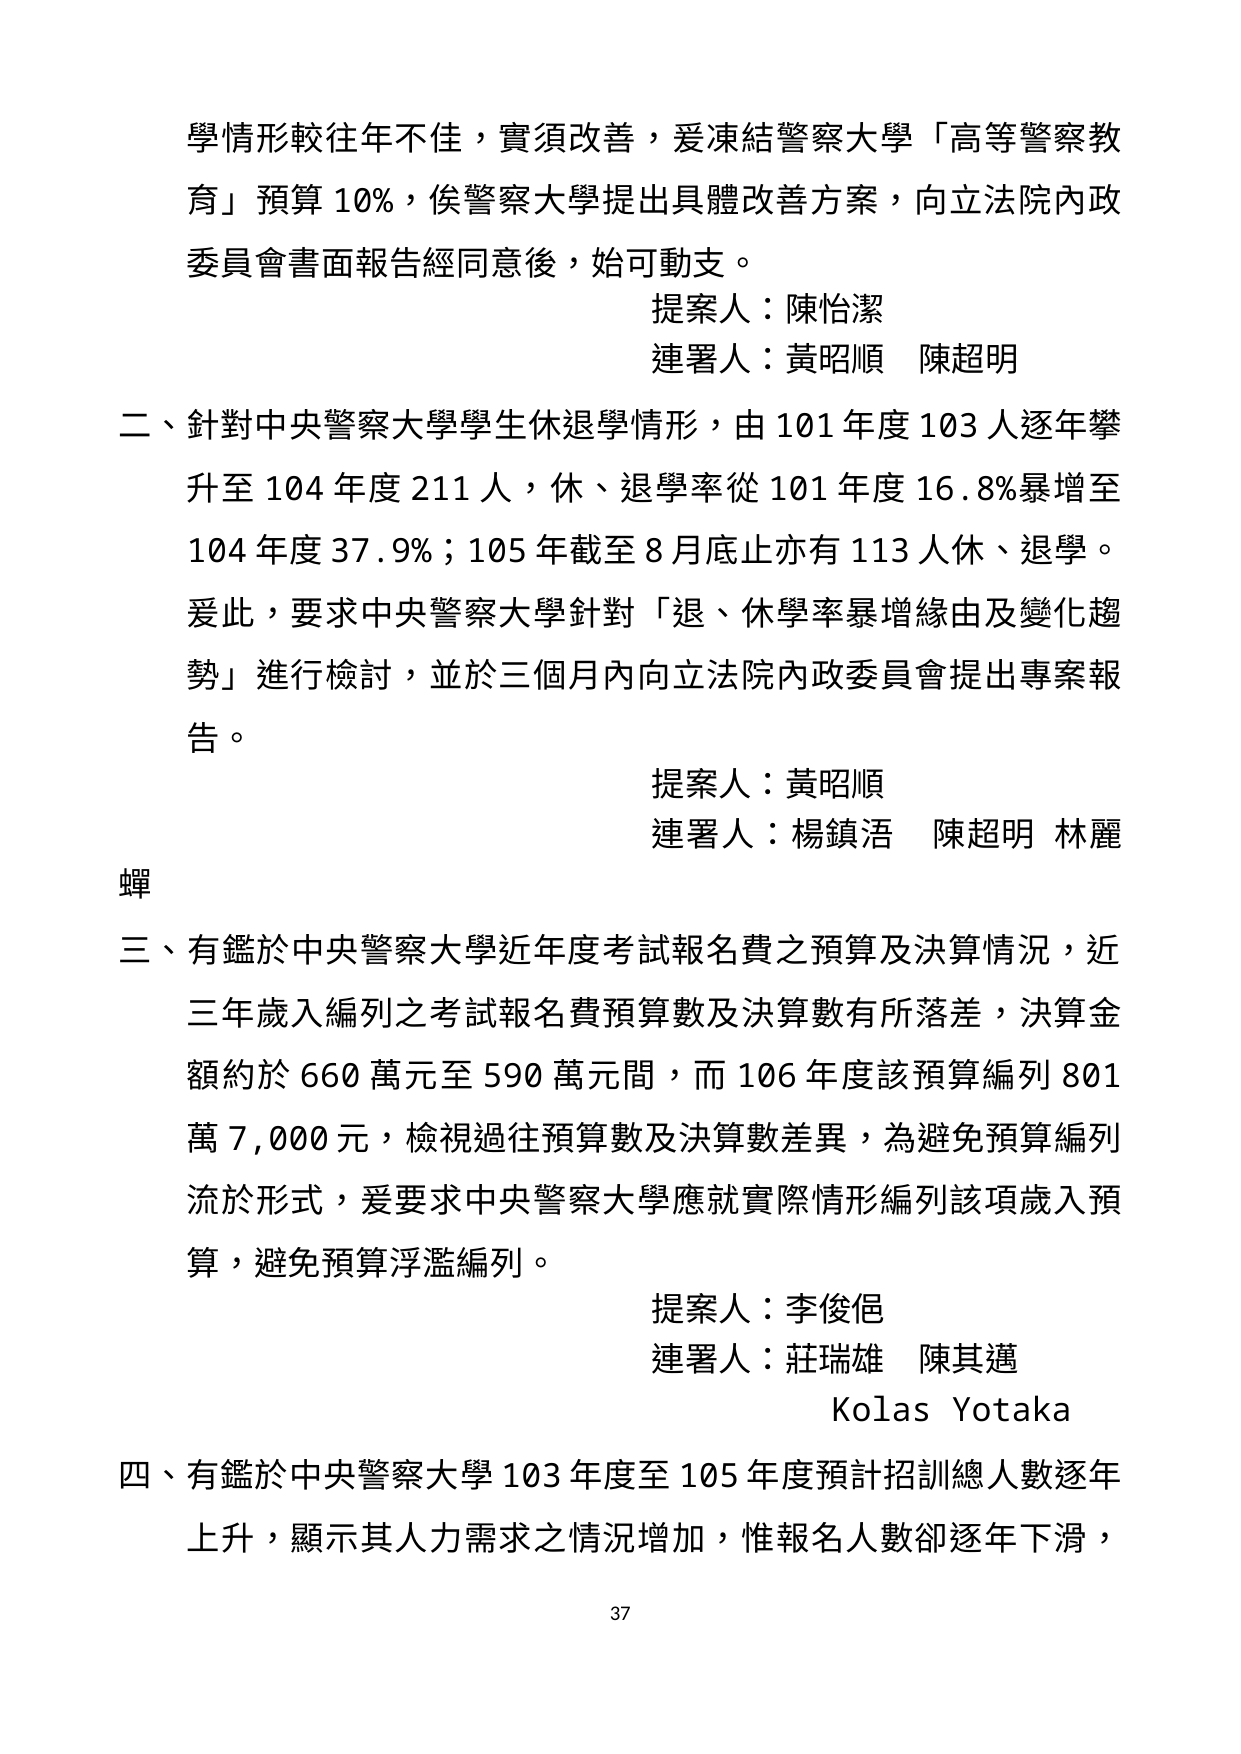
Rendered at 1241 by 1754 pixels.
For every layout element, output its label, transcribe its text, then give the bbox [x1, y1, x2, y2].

text 三、有鑑於中央警察大學近年度考試報名費之預算及決算情況，近三年歲入編列之考試報名費預算數及決算數有所落差，決算金額約於660萬元至590萬元間，而106年度該預算編列801萬7,000元，檢視過往預算數及決算數差異，為避免預算編列流於形式，爰要求中央警察大學應就實際情形編列該項歲入預算，避免預算浮濫編列。 [118, 907, 1122, 1282]
text 連署人：黃昭順 陳超明 [118, 332, 1123, 382]
text 提案人：李俊俋 [118, 1282, 1123, 1332]
text 四、有鑑於中央警察大學103年度至105年度預計招訓總人數逐年上升，顯示其人力需求之情況增加，惟報名人數卻逐年下滑， [118, 1432, 1122, 1557]
text Kolas Yotaka [118, 1382, 1123, 1432]
text 提案人：陳怡潔 [118, 282, 1123, 332]
text 連署人：楊鎮浯 陳超明 林麗蟬 [118, 807, 1123, 907]
text 連署人：莊瑞雄 陳其邁 [118, 1332, 1123, 1382]
text 一、經查發現，中央警察大學應屆畢業人數由101年670人減至105年535人，且整體招生狀況呈現下滑態勢，另各年學生退學及休學人數由101年度103人逐年攀升至104年度211人，105年截至8月底止已有113人休、退學，尤其學生休學人數由101年度81人增至104年度188人，顯見警察大學目前辦學情形較往年不佳，實須改善，爰凍結警察大學「高等警察教育」預算10%，俟警察大學提出具體改善方案，向立法院內政委員會書面報告經同意後，始可動支。 [118, 94, 1122, 282]
text 二、針對中央警察大學學生休退學情形，由101年度103人逐年攀升至104年度211人，休、退學率從101年度16.8%暴增至104年度37.9%；105年截至8月底止亦有113人休、退學。爰此，要求中央警察大學針對「退、休學率暴增緣由及變化趨勢」進行檢討，並於三個月內向立法院內政委員會提出專案報告。 [118, 382, 1122, 757]
text 提案人：黃昭順 [118, 757, 1123, 807]
